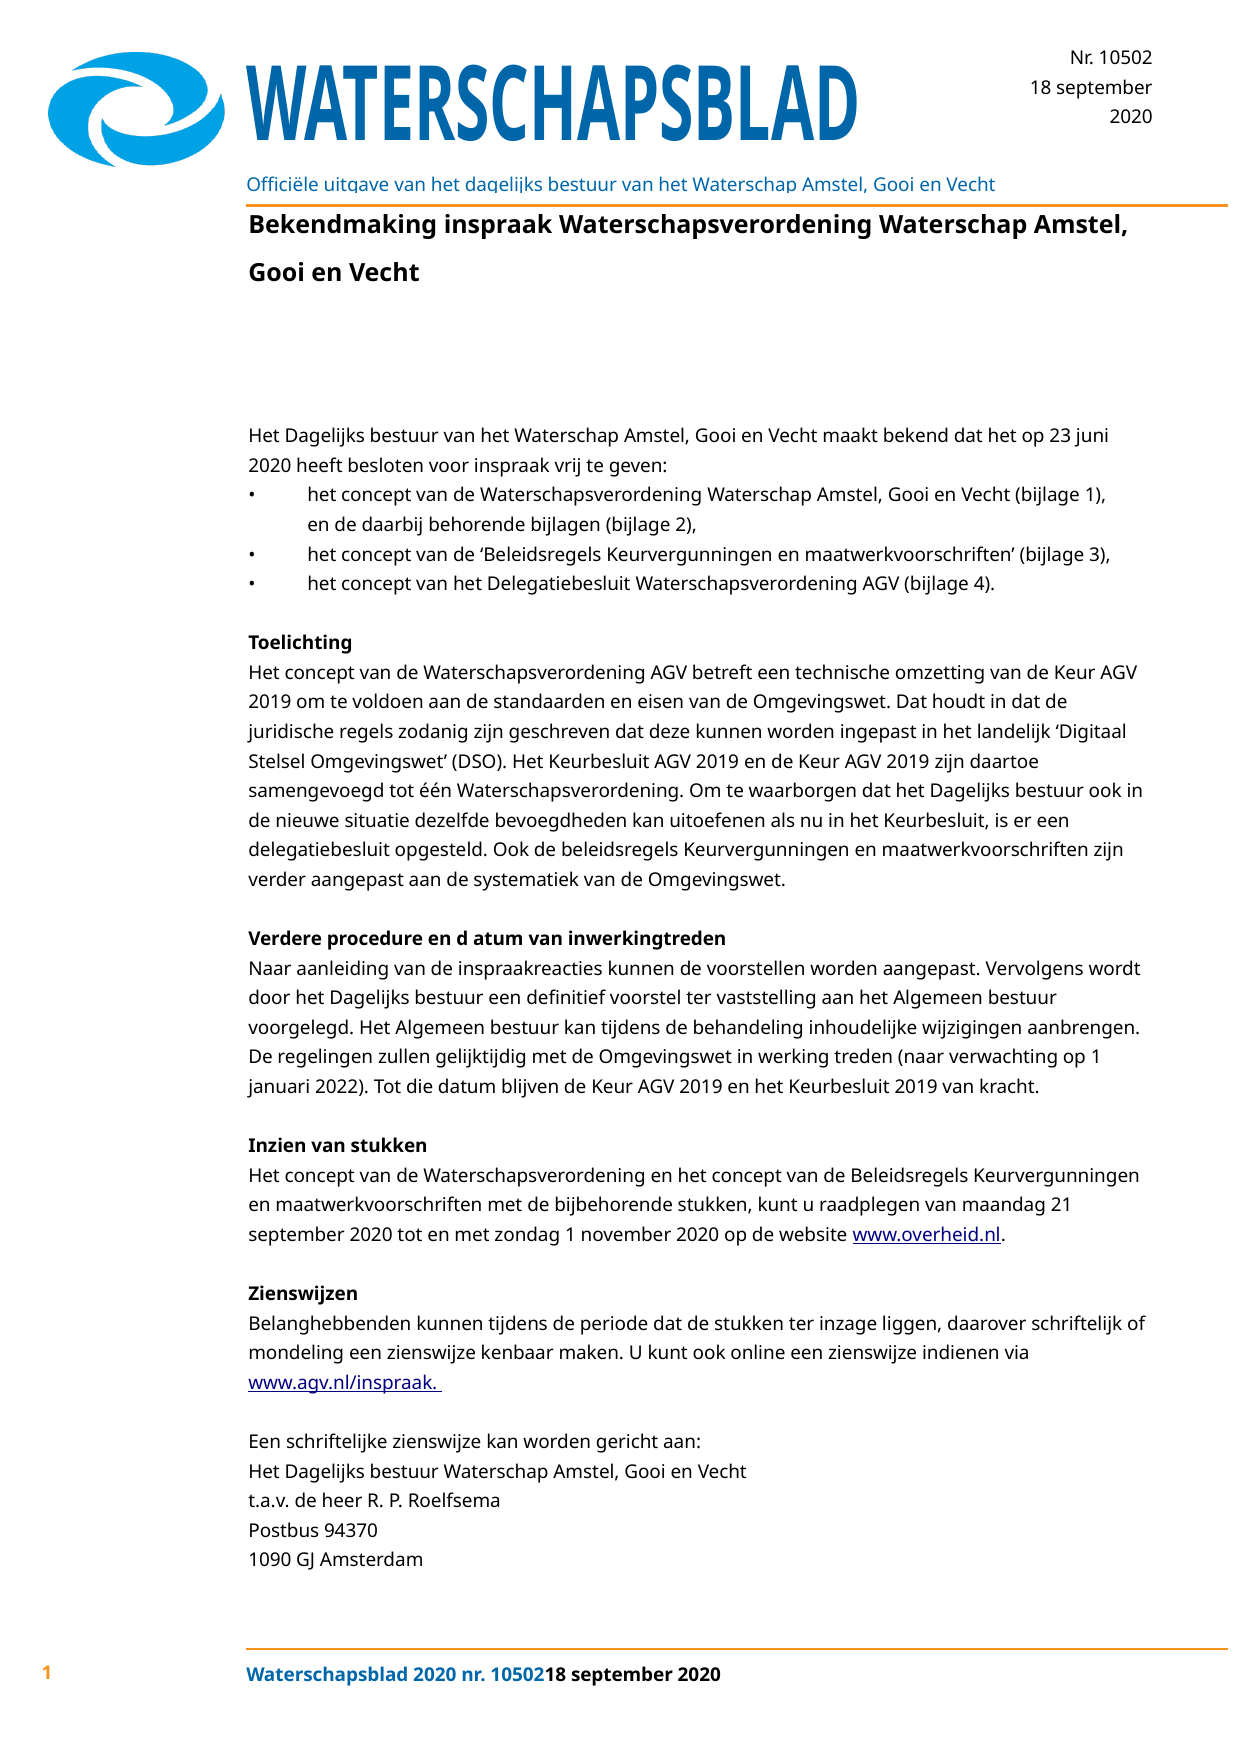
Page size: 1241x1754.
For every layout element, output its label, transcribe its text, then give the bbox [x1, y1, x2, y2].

text Het concept van de Waterschapsverordening AGV betreft een technische omzetting van de Keur AGV 2019 om te voldoen aan de standaarden en eisen van de Omgevingswet. Dat houdt in dat de juridische regels zodanig zijn geschreven dat deze kunnen worden ingepast in het landelijk ‘Digitaal Stelsel Omgevingswet’ (DSO). Het Keurbesluit AGV 2019 en de Keur AGV 2019 zijn daartoe samengevoegd tot één Waterschapsverordening. Om te waarborgen dat het Dagelijks bestuur ook in de nieuwe situatie dezelfde bevoegdheden kan uitoefenen als nu in het Keurbesluit, is er een delegatiebesluit opgesteld. Ook de beleidsregels Keurvergunningen en maatwerkvoorschriften zijn verder aangepast aan de systematiek van de Omgevingswet. [248, 659, 1152, 892]
text Het concept van de Waterschapsverordening en het concept van de Beleidsregels Keurvergunningen en maatwerkvoorschriften met de bijbehorende stukken, kunt u raadplegen van maandag 21 september 2020 tot en met zondag 1 november 2020 op de website www.overheid.nl. [248, 1162, 1152, 1247]
list en de daarbij behorende bijlagen (bijlage 2), [248, 511, 1152, 537]
text Zienswijzen [248, 1280, 1152, 1306]
text De regelingen zullen gelijktijdig met de Omgevingswet in werking treden (naar verwachting op 1 januari 2022). Tot die datum blijven de Keur AGV 2019 en het Keurbesluit 2019 van kracht. [248, 1044, 1152, 1099]
text Bekendmaking inspraak Waterschapsverordening Waterschap Amstel, Gooi en Vecht [248, 207, 1152, 288]
list het concept van het Delegatiebesluit Waterschapsverordening AGV (bijlage 4). [248, 570, 1152, 596]
text Een schriftelijke zienswijze kan worden gericht aan: [248, 1428, 1152, 1454]
text t.a.v. de heer R. P. Roelfsema [248, 1487, 1152, 1513]
text Het Dagelijks bestuur Waterschap Amstel, Gooi en Vecht [248, 1458, 1152, 1484]
list het concept van de ‘Beleidsregels Keurvergunningen en maatwerkvoorschriften’ (bijlage 3), [248, 541, 1152, 567]
text Toelichting [248, 629, 1152, 655]
text Naar aanleiding van de inspraakreacties kunnen de voorstellen worden aangepast. Vervolgens wordt door het Dagelijks bestuur een definitief voorstel ter vaststelling aan het Algemeen bestuur voorgelegd. Het Algemeen bestuur kan tijdens de behandeling inhoudelijke wijzigingen aanbrengen. [248, 955, 1152, 1040]
text Verdere procedure en d atum van inwerkingtreden [248, 925, 1152, 951]
text Inzien van stukken [248, 1132, 1152, 1158]
text Het Dagelijks bestuur van het Waterschap Amstel, Gooi en Vecht maakt bekend dat het op 23 juni 2020 heeft besloten voor inspraak vrij te geven: [248, 422, 1152, 478]
list het concept van de Waterschapsverordening Waterschap Amstel, Gooi en Vecht (bijlage 1), [248, 482, 1152, 507]
text Belanghebbenden kunnen tijdens de periode dat de stukken ter inzage liggen, daarover schriftelijk of mondeling een zienswijze kenbaar maken. U kunt ook online een zienswijze indienen via www.agv.nl/inspraak. [248, 1310, 1152, 1395]
picture [41, 47, 231, 172]
text Postbus 94370 [248, 1517, 1152, 1543]
text 1090 GJ Amsterdam [248, 1547, 1152, 1572]
